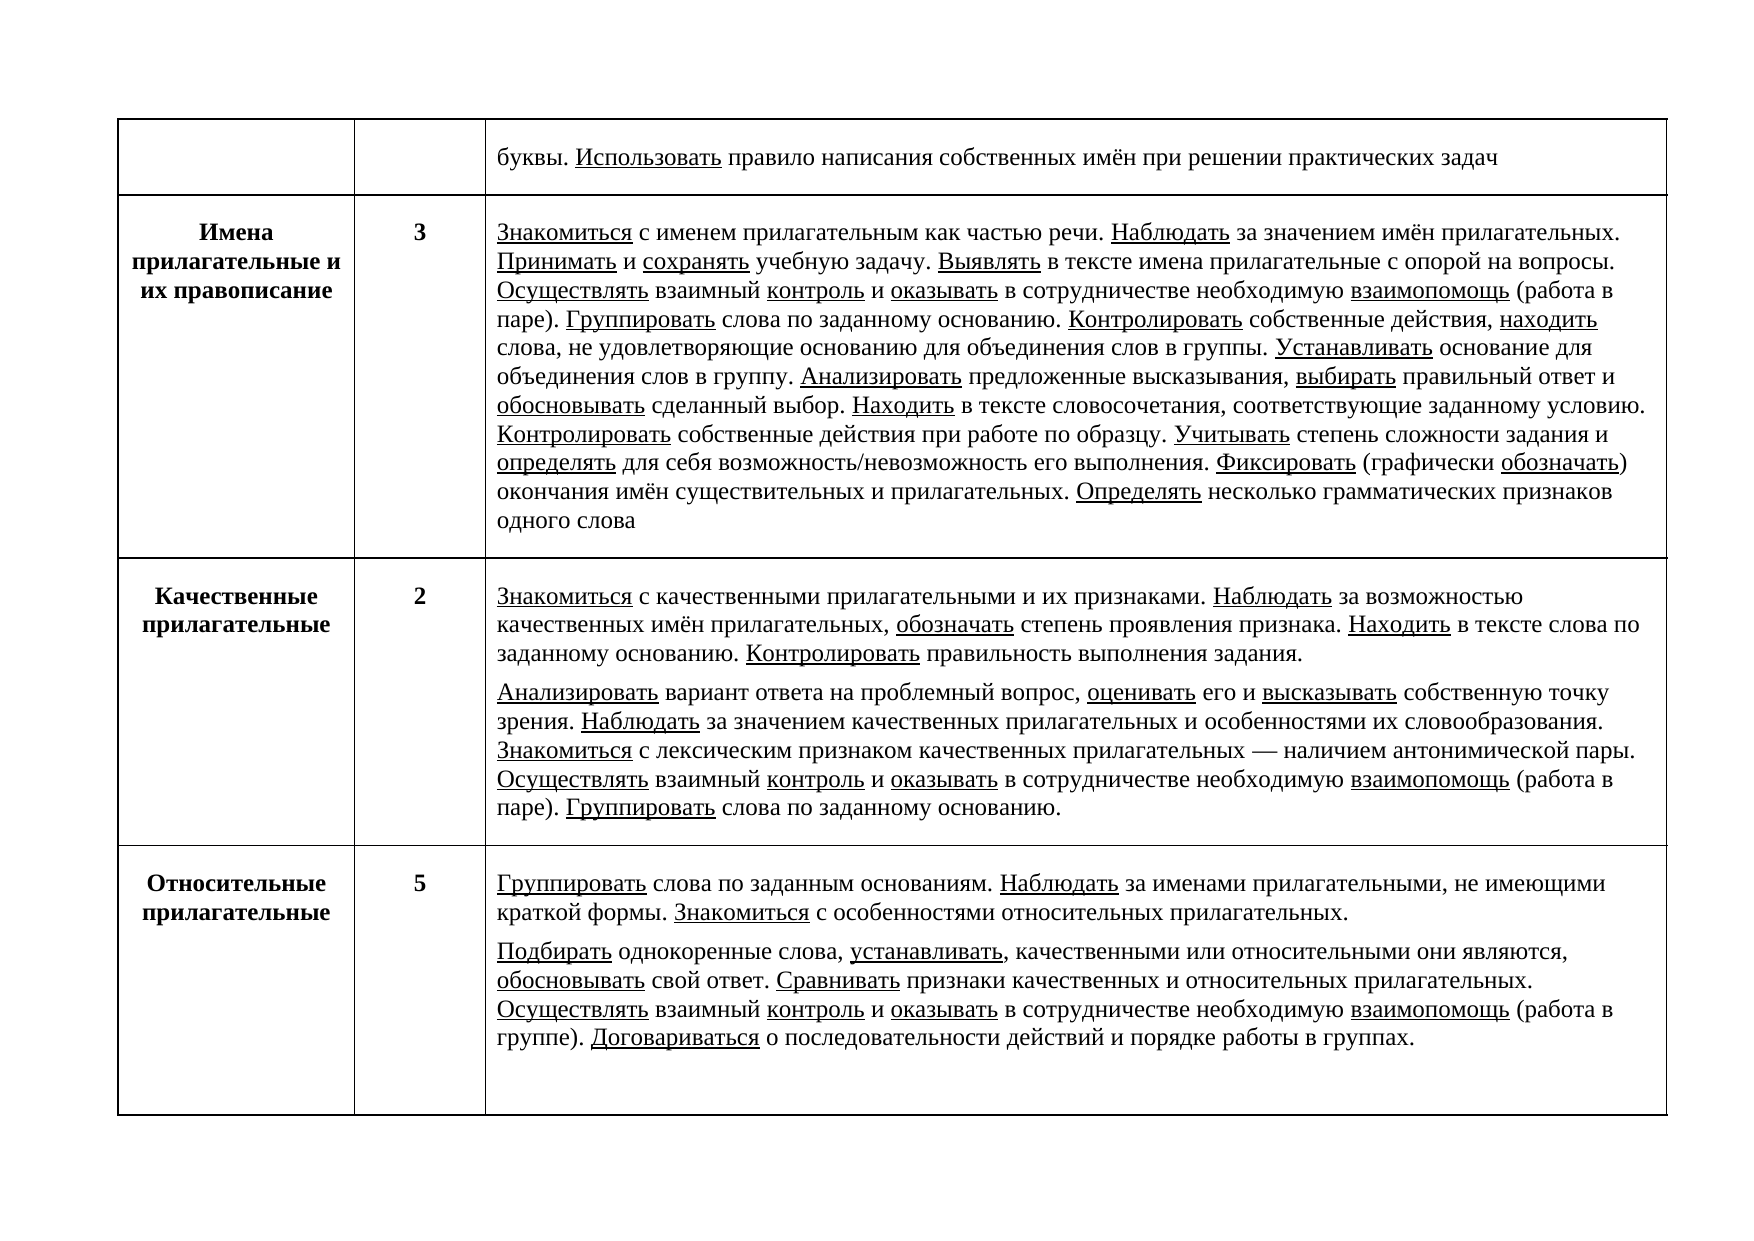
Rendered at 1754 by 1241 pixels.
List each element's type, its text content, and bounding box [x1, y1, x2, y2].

table_cell Имена прилагательные и их правописание [119, 196, 354, 557]
table_cell Знакомиться с именем прилагательным как частью речи. Наблюдать за значением имён прилагательных. Принимать и сохранять учебную задачу. Выявлять в тексте имена прилагательные с опорой на вопросы. Осуществлять взаимный контроль и оказывать в сотрудничестве необходимую взаимопомощь (работа в паре). Группировать слова по заданному основанию. Контролировать собственные действия, находить слова, не удовлетворяющие основанию для объединения слов в группы. Устанавливать основание для объединения слов в группу. Анализировать предложенные высказывания, выбирать правильный ответ и обосновывать сделанный выбор. Находить в тексте словосочетания, соответствующие заданному условию. Контролировать собственные действия при работе по образцу. Учитывать степень сложности задания и определять для себя возможность/невозможность его выполнения. Фиксировать (графически обозначать) окончания имён существительных и прилагательных. Определять несколько грамматических признаков одного слова [486, 196, 1666, 557]
table_cell 5 [355, 846, 485, 1114]
table_cell 2 [355, 559, 485, 845]
table_cell [355, 120, 485, 194]
table_cell Группировать слова по заданным основаниям. Наблюдать за именами прилагательными, не имеющими краткой формы. Знакомиться с особенностями относительных прилагательных. Подбирать однокоренные слова, устанавливать, качественными или относительными они являются, обосновывать свой ответ. Сравнивать признаки качественных и относительных прилагательных. Осуществлять взаимный контроль и оказывать в сотрудничестве необходимую взаимопомощь (работа в группе). Договариваться о последовательности действий и порядке работы в группах. [486, 846, 1666, 1114]
table_cell Относительные прилагательные [119, 846, 354, 1114]
table_cell Качественные прилагательные [119, 559, 354, 845]
table_cell [119, 120, 354, 194]
table_cell буквы. Использовать правило написания собственных имён при решении практических задач [486, 120, 1666, 194]
table_cell Знакомиться с качественными прилагательными и их признаками. Наблюдать за возможностью качественных имён прилагательных, обозначать степень проявления признака. Находить в тексте слова по заданному основанию. Контролировать правильность выполнения задания. Анализировать вариант ответа на проблемный вопрос, оценивать его и высказывать собственную точку зрения. Наблюдать за значением качественных прилагательных и особенностями их словообразования. Знакомиться с лексическим признаком качественных прилагательных — наличием антонимической пары. Осуществлять взаимный контроль и оказывать в сотрудничестве необходимую взаимопомощь (работа в паре). Группировать слова по заданному основанию. [486, 559, 1666, 845]
table_cell 3 [355, 196, 485, 557]
